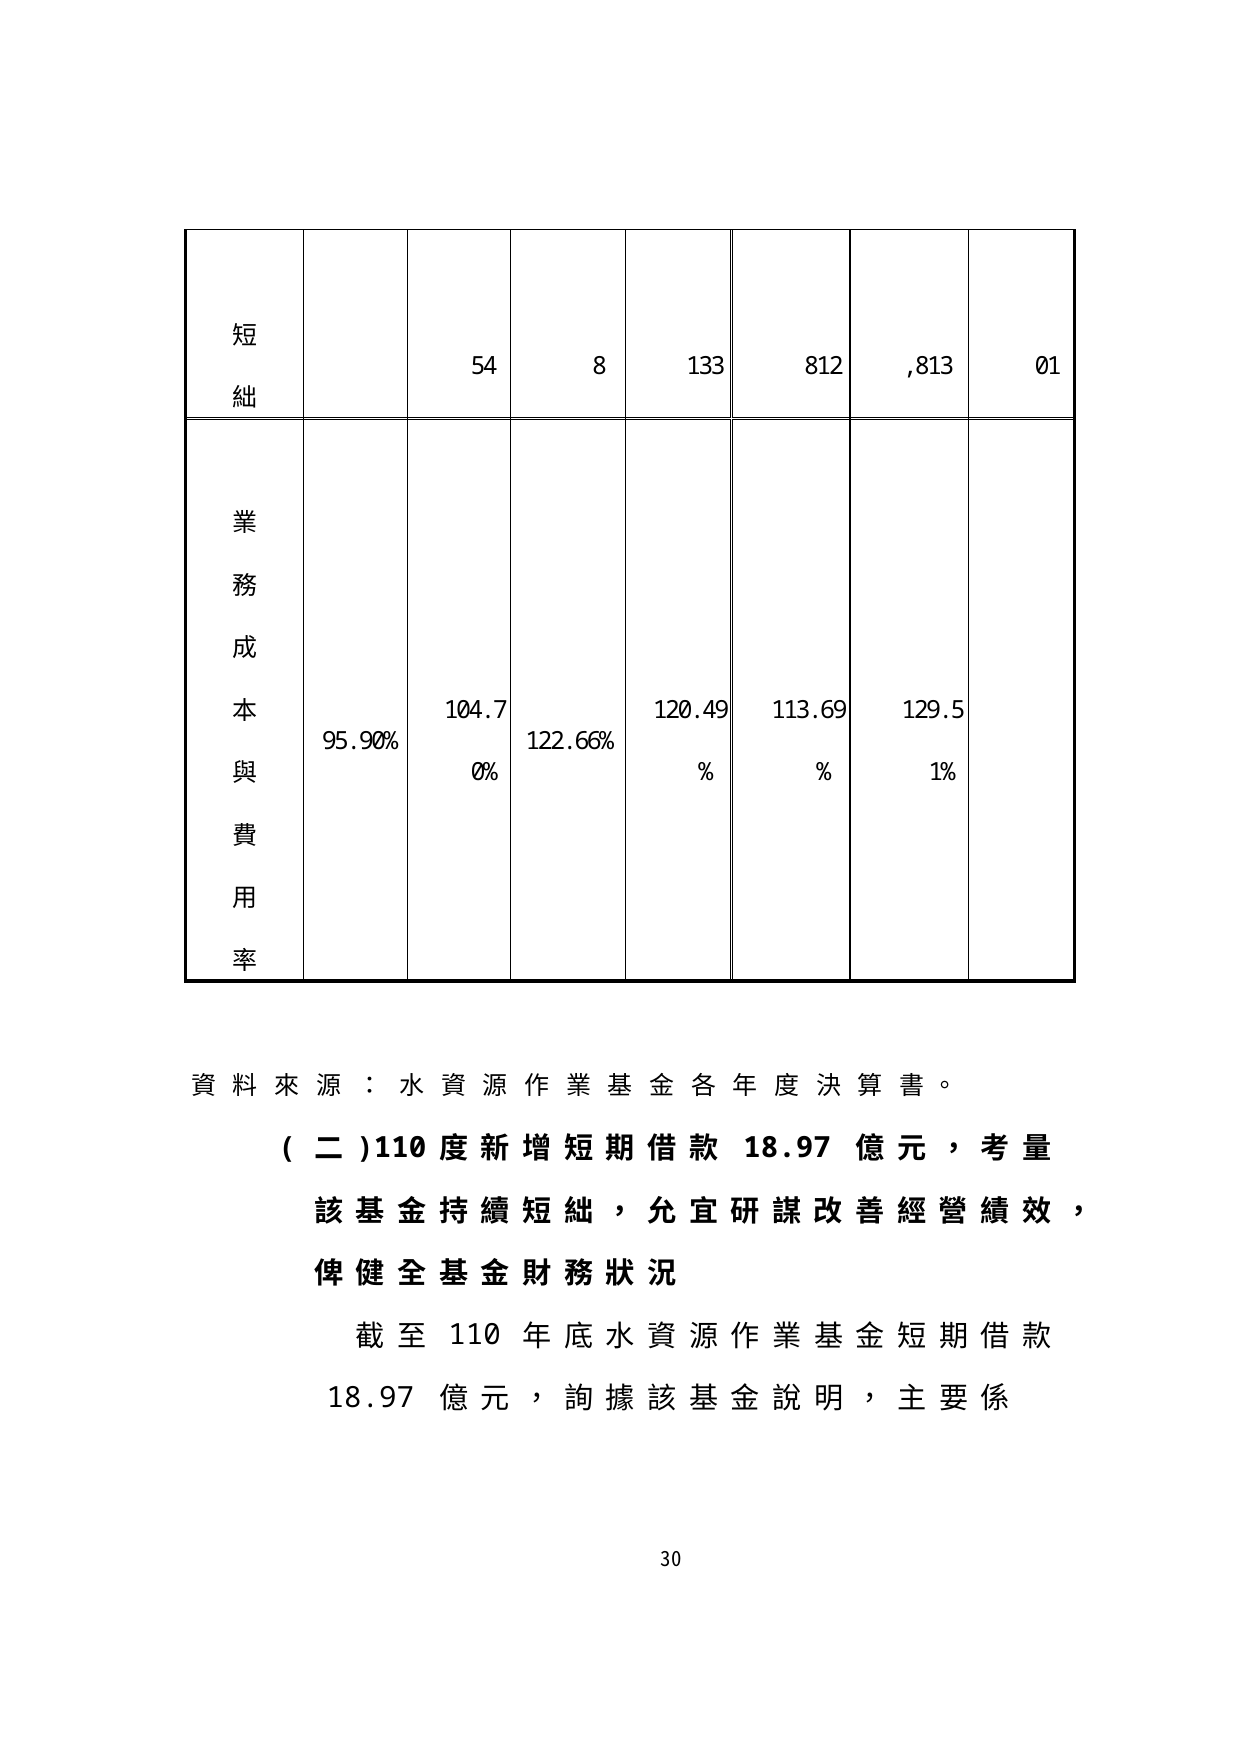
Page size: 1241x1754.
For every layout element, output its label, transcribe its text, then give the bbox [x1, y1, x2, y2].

text (二)110度新增短期借款18.97億元，考量該基金持續短絀，允宜研謀改善經營績效，俾健全基金財務狀況 [242, 1104, 1058, 1292]
table_cell 業務成本與費用率 [187, 420, 303, 979]
table_cell 812 [733, 230, 849, 417]
text 資料來源：水資源作業基金各年度決算書。 [183, 1042, 1058, 1104]
table_cell [969, 420, 1073, 979]
table_cell 120.49% [626, 420, 730, 979]
table_cell 8 [511, 230, 625, 417]
table_cell 01 [969, 230, 1073, 417]
table_cell 54 [408, 230, 510, 417]
table_cell 113.69% [733, 420, 849, 979]
table_cell 95.90% [304, 420, 407, 979]
table_cell 短絀 [187, 230, 303, 417]
table_cell ,813 [851, 230, 968, 417]
table_cell 122.66% [511, 420, 625, 979]
text 截至110年底水資源作業基金短期借款18.97億元，詢據該基金說明，主要係109至110年上半年遭逢百年大旱，為辦理停灌補償及旱災緊急應變計畫所需相關支出大幅增加，又該基金近年持續短絀，經評估其財務狀況後，為避免現金不足情事發生，爰自110年6月起陸續辦理短期借款以周轉資金，110年底共新增短期借款18.97億元，利息費用為72萬2千元，還款期間則依借款契約應於1年內完成償還，據該基金說明，償還財務來源主要係售水、售電及土石標售等業務收入支應。然水資源作業基金業務成本費用率持續攀升，致短絀數逐年擴大，允宜積極研謀開源節措施，改善經營效益，以維基金財務狀況。 [271, 1292, 1058, 1479]
table_cell 104.70% [408, 420, 510, 979]
table_cell [304, 230, 407, 417]
table_cell 129.51% [851, 420, 968, 979]
table_cell 133 [626, 230, 730, 417]
